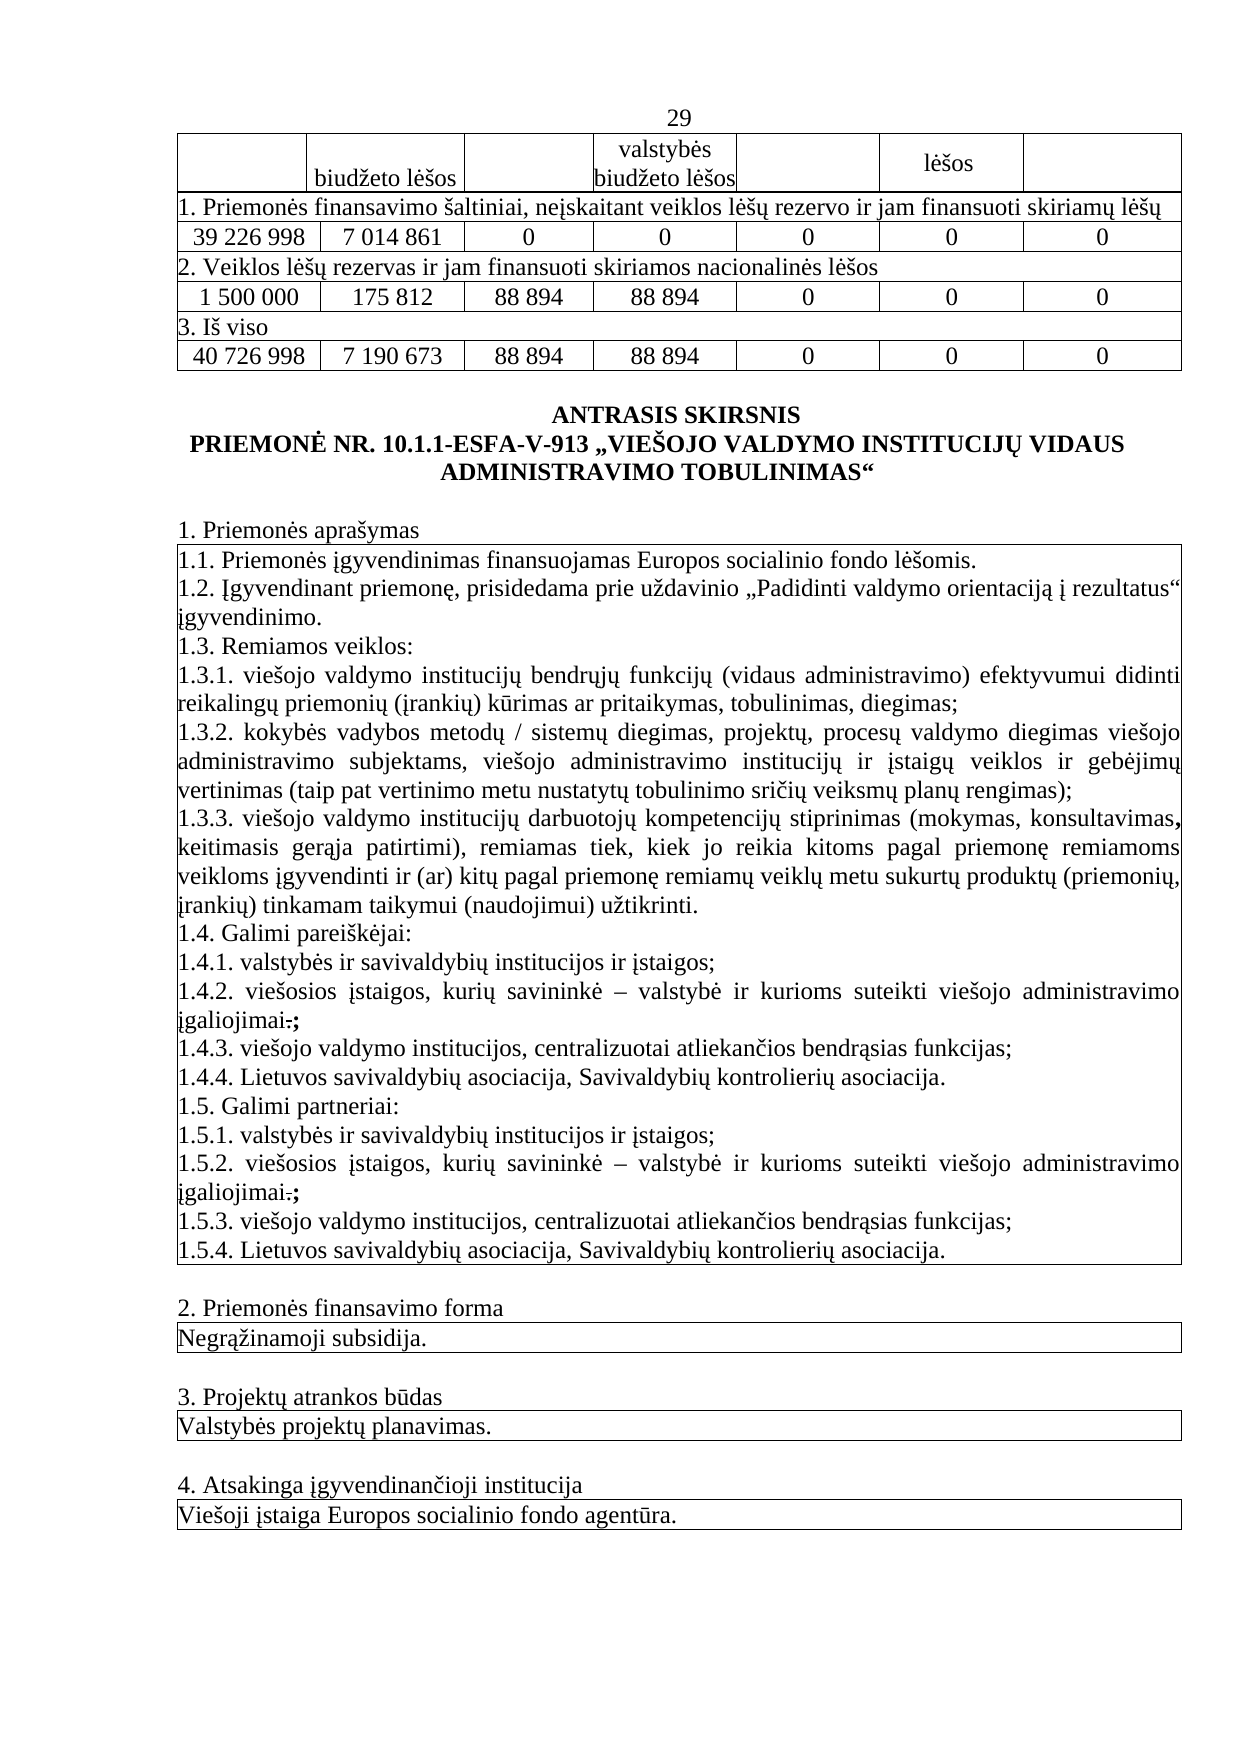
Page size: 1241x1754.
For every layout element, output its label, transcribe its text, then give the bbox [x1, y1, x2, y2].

table_cell 0 [880, 282, 1023, 311]
table_cell 2. Veiklos lėšų rezervas ir jam finansuoti skiriamos nacionalinės lėšos [178, 252, 1181, 281]
table_cell 0 [737, 282, 879, 311]
table_cell 0 [880, 222, 1023, 251]
table_cell 40 726 998 [178, 341, 320, 370]
table_header Valstybės projektų planavimas. [178, 1411, 1181, 1440]
table_header Viešoji įstaiga Europos socialinio fondo agentūra. [178, 1500, 1181, 1528]
table_cell 0 [1024, 222, 1181, 251]
table_cell 88 894 [594, 341, 736, 370]
table_cell Lietuvos Respublikos valstybės biudžeto lėšos – iki [307, 134, 464, 191]
table_cell 7 014 861 [321, 222, 464, 251]
text 2. Priemonės finansavimo forma [177, 1293, 1181, 1322]
table_cell 3. Iš viso [178, 312, 1181, 340]
table_cell 1. Priemonės finansavimo šaltiniai, neįskaitant veiklos lėšų rezervo ir jam finansuoti skiriamų lėšų [178, 193, 1181, 221]
table_cell 0 [1024, 282, 1181, 311]
table_cell 88 894 [594, 282, 736, 311]
table_cell [465, 134, 593, 191]
table_cell 88 894 [465, 341, 593, 370]
table_cell 0 [737, 341, 879, 370]
table_cell 7 190 673 [321, 341, 464, 370]
text 4. Atsakinga įgyvendinančioji institucija [177, 1470, 1181, 1499]
table_cell 0 [594, 222, 736, 251]
table_cell [1024, 134, 1181, 191]
table_cell [737, 134, 879, 191]
table_cell 0 [737, 222, 879, 251]
table_cell 0 [465, 222, 593, 251]
table_header 1.1. Priemonės įgyvendinimas finansuojamas Europos socialinio fondo lėšomis. 1.2. Įgyvendinant priemonę, prisidedama prie uždavinio „Padidinti valdymo orientaciją į rezultatus“ įgyvendinimo. 1.3. Remiamos veiklos: 1.3.1. viešojo valdymo institucijų bendrųjų funkcijų (vidaus administravimo) efektyvumui didinti reikalingų priemonių (įrankių) kūrimas ar pritaikymas, tobulinimas, diegimas; 1.3.2. kokybės vadybos metodų / sistemų diegimas, projektų, procesų valdymo diegimas viešojo administravimo subjektams, viešojo administravimo institucijų ir įstaigų veiklos ir gebėjimų vertinimas (taip pat vertinimo metu nustatytų tobulinimo sričių veiksmų planų rengimas); 1.3.3. viešojo valdymo institucijų darbuotojų kompetencijų stiprinimas (mokymas, konsultavimas, keitimasis gerąja patirtimi), remiamas tiek, kiek jo reikia kitoms pagal priemonę remiamoms veikloms įgyvendinti ir (ar) kitų pagal priemonę remiamų veiklų metu sukurtų produktų (priemonių, įrankių) tinkamam taikymui (naudojimui) užtikrinti. 1.4. Galimi pareiškėjai: 1.4.1. valstybės ir savivaldybių institucijos ir įstaigos; 1.4.2. viešosios įstaigos, kurių savininkė – valstybė ir kurioms suteikti viešojo administravimo įgaliojimai.; 1.4.3. viešojo valdymo institucijos, centralizuotai atliekančios bendrąsias funkcijas; 1.4.4. Lietuvos savivaldybių asociacija, Savivaldybių kontrolierių asociacija. 1.5. Galimi partneriai: 1.5.1. valstybės ir savivaldybių institucijos ir įstaigos; 1.5.2. viešosios įstaigos, kurių savininkė – valstybė ir kurioms suteikti viešojo administravimo įgaliojimai.; 1.5.3. viešojo valdymo institucijos, centralizuotai atliekančios bendrąsias funkcijas; 1.5.4. Lietuvos savivaldybių asociacija, Savivaldybių kontrolierių asociacija. [178, 545, 1181, 1263]
text PRIEMONĖ NR. 10.1.1-ESFA-V-913 „VIEŠOJO VALDYMO INSTITUCIJŲ VIDAUS ADMINISTRAVIMO TOBULINIMAS“ [177, 429, 1137, 486]
table_cell 0 [1024, 341, 1181, 370]
table_cell lėšos [880, 134, 1023, 191]
table_cell 39 226 998 [178, 222, 320, 251]
table_header Negrąžinamoji subsidija. [178, 1323, 1181, 1352]
table_cell 88 894 [465, 282, 593, 311]
table_cell [178, 134, 306, 191]
table_cell valstybės biudžeto lėšos [594, 134, 736, 191]
text 1. Priemonės aprašymas [177, 515, 1181, 544]
table_cell 175 812 [321, 282, 464, 311]
table_cell 1 500 000 [178, 282, 320, 311]
table_cell 0 [880, 341, 1023, 370]
text 3. Projektų atrankos būdas [177, 1382, 1181, 1410]
text ANTRASIS SKIRSNIS [177, 400, 1181, 429]
